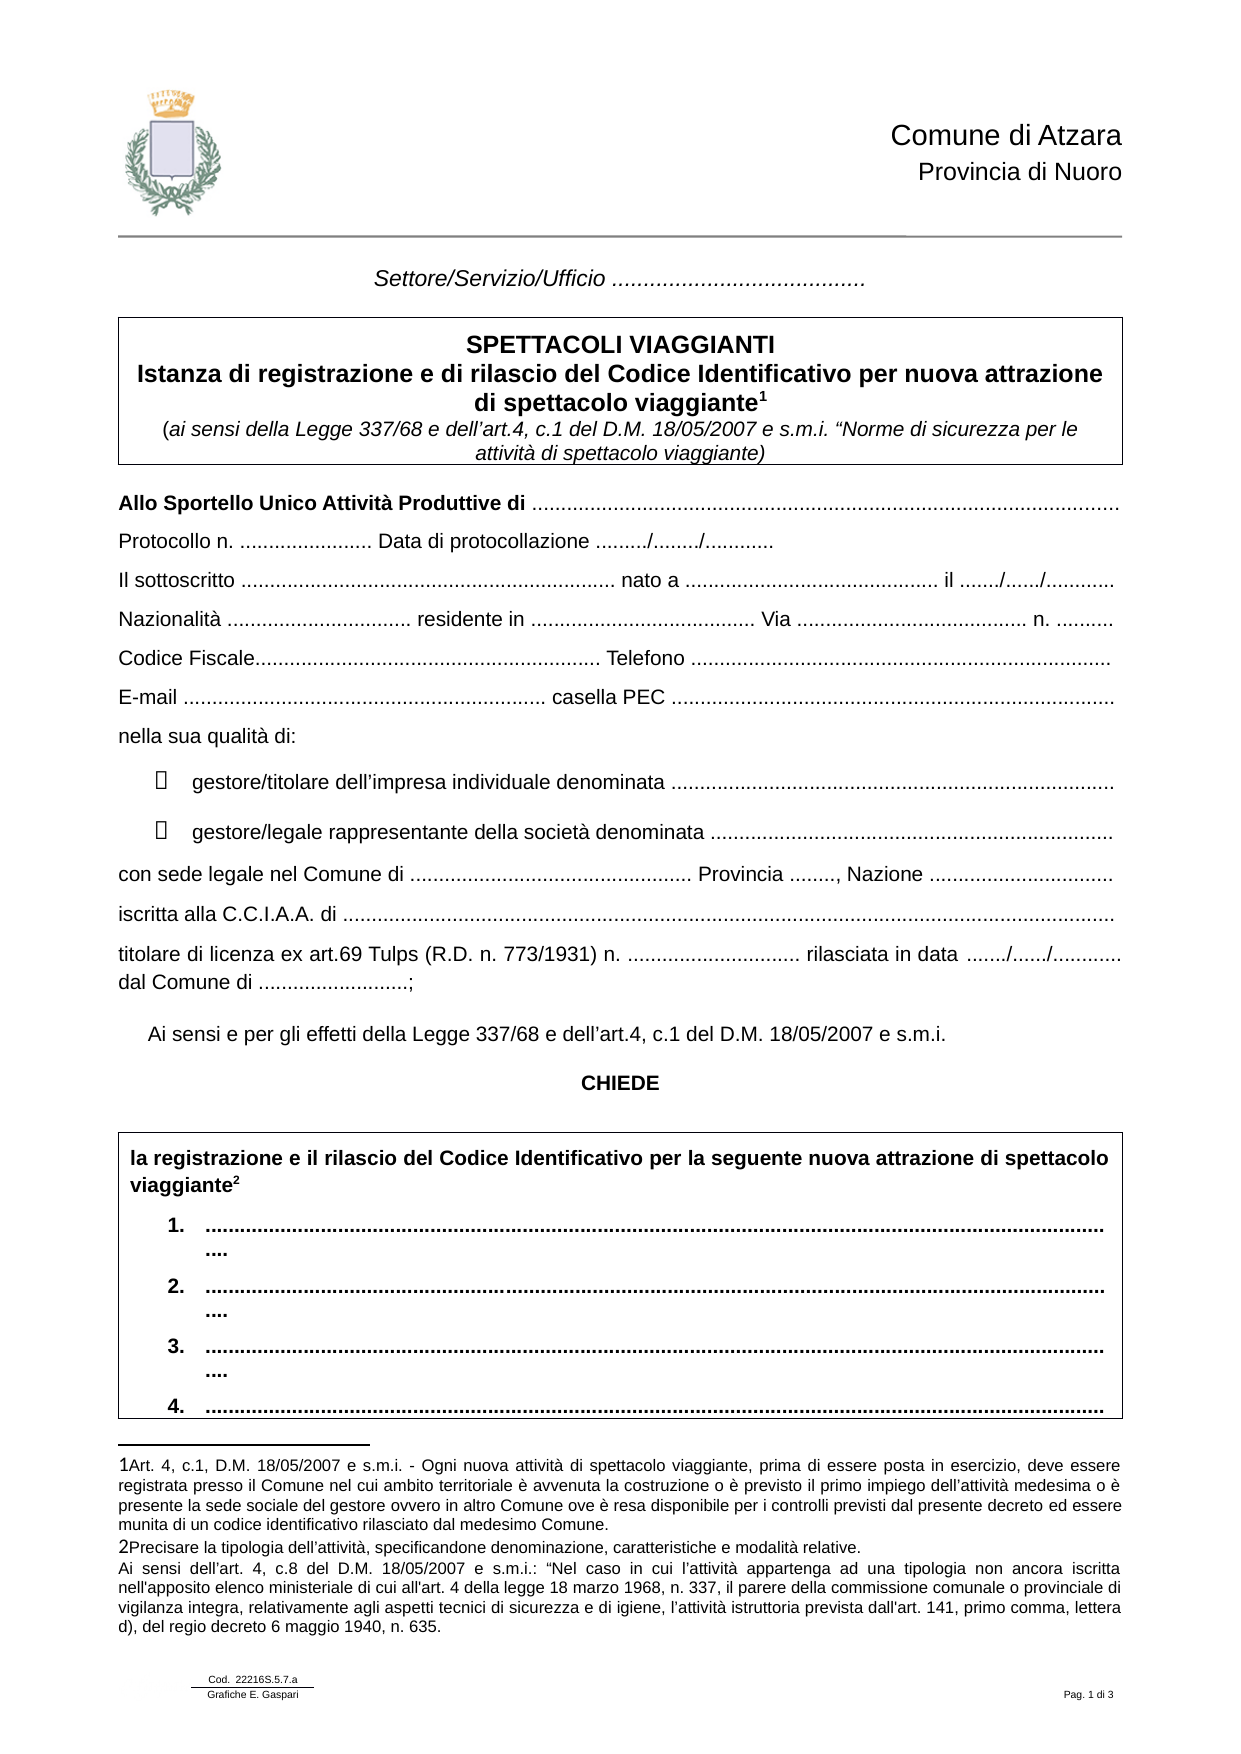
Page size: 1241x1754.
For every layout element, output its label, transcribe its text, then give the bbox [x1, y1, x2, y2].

text E-mail ............................................................... casella PEC ............................................................................. [118, 685, 1122, 709]
text  gestore/legale rappresentante della società denominata ...................................................................... [153, 812, 1122, 846]
text Codice Fiscale............................................................ Telefono ......................................................................... [118, 646, 1122, 670]
text Provincia di Nuoro [224, 157, 1122, 185]
text iscritta alla C.C.I.A.A. di ...................................................................................................................................... [118, 902, 1122, 926]
text titolare di licenza ex art.69 Tulps (R.D. n. 773/1931) n. .............................. rilasciata in data ......./....../............ dal Comune di ..........................; [118, 942, 1122, 994]
text  gestore/titolare dell’impresa individuale denominata ............................................................................. [153, 762, 1122, 796]
text con sede legale nel Comune di ................................................. Provincia ........, Nazione ................................ [118, 862, 1122, 886]
text Allo Sportello Unico Attività Produttive di [118, 490, 1122, 514]
subtitle CHIEDE [118, 1071, 1122, 1095]
text Ai sensi e per gli effetti della Legge 337/68 e dell’art.4, c.1 del D.M. 18/05/2007 e s.m.i. [118, 1022, 1122, 1046]
text Protocollo n. ....................... Data di protocollazione ........./......../............ [118, 529, 1122, 553]
table_header SPETTACOLI VIAGGIANTI Istanza di registrazione e di rilascio del Codice Identificativo per nuova attrazione di spettacolo viaggiante (ai sensi della Legge 337/68 e dell’art.4, c.1 del D.M. 18/05/2007 e s.m.i. “Norme di sicurezza per le attività di spettacolo viaggiante) [119, 318, 1122, 464]
text Nazionalità ................................ residente in ....................................... Via ........................................ n. .......... [118, 607, 1122, 631]
text Settore/Servizio/Ufficio ........................................ [118, 265, 1122, 291]
text Il sottoscritto ................................................................. nato a ............................................ il ......./....../............ [118, 568, 1122, 592]
text Comune di Atzara [224, 118, 1122, 152]
text nella sua qualità di: [118, 723, 1122, 747]
table_header la registrazione e il rilascio del Codice Identificativo per la seguente nuova attrazione di spettacolo viaggiante ................................................................................................................................................................ ................................................................................................................................................................ ................................................................................................................................................................ ................................................................................................................................................................ ................................................................................................................................................................ e, per tale finalità: la verifica dell’idoneità della documentazione tecnica illustrativa e certificativa allegata, sottoscritta da professionista abilitato, direttamente o tramite apposita certificazione da parte di organismo di certificazione accreditato, atta a dimostrare la sussistenza dei requisiti tecnici di cui all'art.3 del D.M. 18/05/2007 e s.m.i., comprensiva di: a) copia del manuale di uso e manutenzione dell’attività, redatto dal costruttore con le istruzioni complete, incluse quelle relative al montaggio e smontaggio, al funzionamento e alla manutenzione; b) copia del libretto dell’attività. di sottoporre l’attività ad un controllo di regolare funzionamento nelle ordinarie condizioni di esercizio e di accertare l’esistenza di un verbale di collaudo redatto da professionista abilitato o di apposita certificazione da parte di organismo di certificazione accreditato. Ai fini della competenza della Commissione di vigilanza, si evidenzia che la capienza presunta di ogni singola attrazione è  inferiore  superiore ai 1.300 posti. [119, 1133, 1122, 1418]
picture [122, 87, 224, 219]
